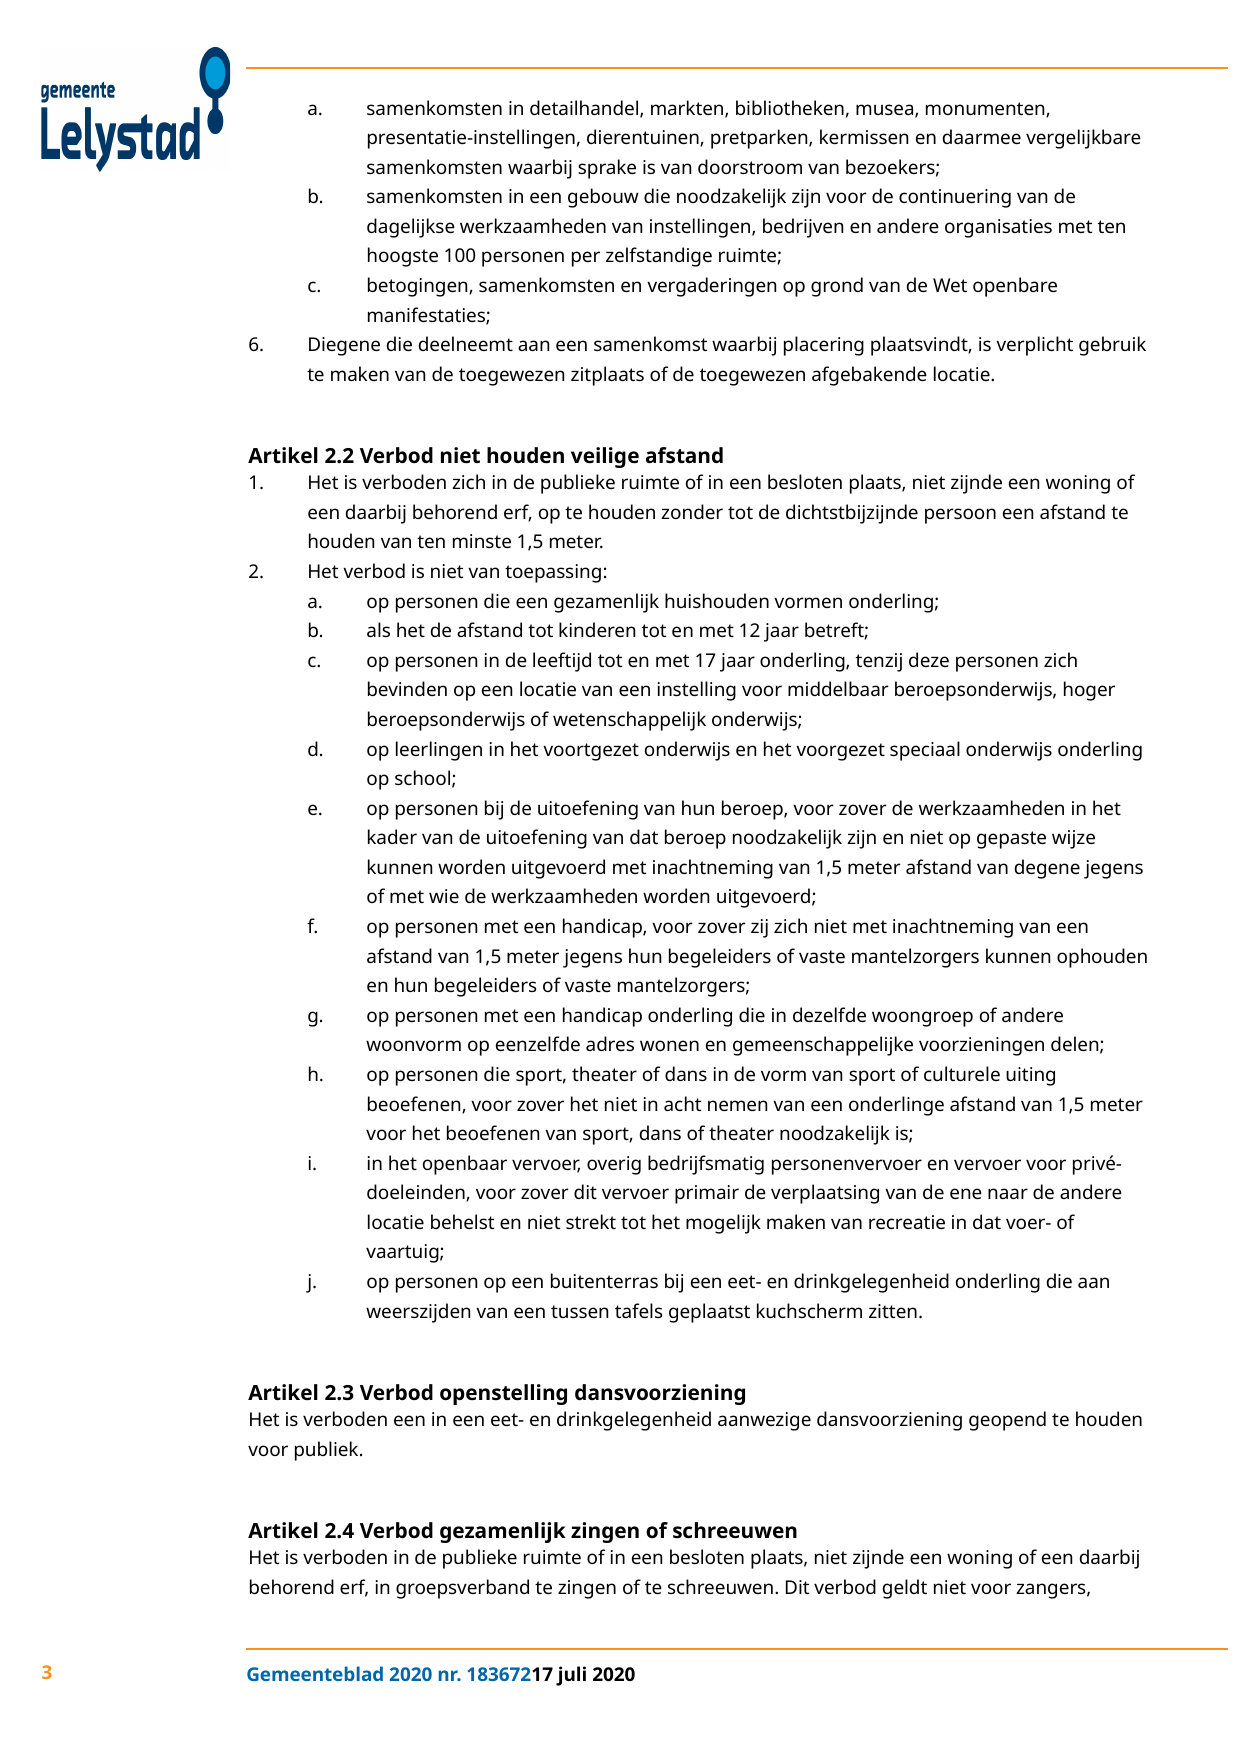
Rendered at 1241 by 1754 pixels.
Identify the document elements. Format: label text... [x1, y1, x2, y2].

list op personen die een gezamenlijk huishouden vormen onderling; [307, 588, 1152, 613]
list Diegene die deelneemt aan een samenkomst waarbij placering plaatsvindt, is verplicht gebruik te maken van de toegewezen zitplaats of de toegewezen afgebakende locatie. [248, 331, 1152, 387]
list samenkomsten in een gebouw die noodzakelijk zijn voor de continuering van de dagelijkse werkzaamheden van instellingen, bedrijven en andere organisaties met ten hoogste 100 personen per zelfstandige ruimte; [307, 183, 1152, 268]
list op personen die sport, theater of dans in de vorm van sport of culturele uiting beoefenen, voor zover het niet in acht nemen van een onderlinge afstand van 1,5 meter voor het beoefenen van sport, dans of theater noodzakelijk is; [307, 1061, 1152, 1146]
picture [41, 47, 231, 172]
list in het openbaar vervoer, overig bedrijfsmatig personenvervoer en vervoer voor privé-doeleinden, voor zover dit vervoer primair de verplaatsing van de ene naar de andere locatie behelst en niet strekt tot het mogelijk maken van recreatie in dat voer- of vaartuig; [307, 1150, 1152, 1264]
list betogingen, samenkomsten en vergaderingen op grond van de Wet openbare manifestaties; [307, 272, 1152, 328]
list op personen op een buitenterras bij een eet- en drinkgelegenheid onderling die aan weerszijden van een tussen tafels geplaatst kuchscherm zitten. [307, 1268, 1152, 1323]
list op personen bij de uitoefening van hun beroep, voor zover de werkzaamheden in het kader van de uitoefening van dat beroep noodzakelijk zijn en niet op gepaste wijze kunnen worden uitgevoerd met inachtneming van 1,5 meter afstand van degene jegens of met wie de werkzaamheden worden uitgevoerd; [307, 795, 1152, 909]
text Het is verboden een in een eet- en drinkgelegenheid aanwezige dansvoorziening geopend te houden voor publiek. [248, 1406, 1152, 1462]
text Het is verboden in de publieke ruimte of in een besloten plaats, niet zijnde een woning of een daarbij behorend erf, in groepsverband te zingen of te schreeuwen. Dit verbod geldt niet voor zangers, [248, 1544, 1152, 1599]
list op leerlingen in het voortgezet onderwijs en het voorgezet speciaal onderwijs onderling op school; [307, 736, 1152, 791]
list als het de afstand tot kinderen tot en met 12 jaar betreft; [307, 617, 1152, 643]
text Artikel 2.2 Verbod niet houden veilige afstand [248, 441, 1152, 469]
text Artikel 2.3 Verbod openstelling dansvoorziening [248, 1378, 1152, 1406]
list Het is verboden zich in de publieke ruimte of in een besloten plaats, niet zijnde een woning of een daarbij behorend erf, op te houden zonder tot de dichtstbijzijnde persoon een afstand te houden van ten minste 1,5 meter. [248, 469, 1152, 554]
list op personen in de leeftijd tot en met 17 jaar onderling, tenzij deze personen zich bevinden op een locatie van een instelling voor middelbaar beroepsonderwijs, hoger beroepsonderwijs of wetenschappelijk onderwijs; [307, 647, 1152, 732]
text Artikel 2.4 Verbod gezamenlijk zingen of schreeuwen [248, 1516, 1152, 1544]
list samenkomsten in detailhandel, markten, bibliotheken, musea, monumenten, presentatie-instellingen, dierentuinen, pretparken, kermissen en daarmee vergelijkbare samenkomsten waarbij sprake is van doorstroom van bezoekers; [307, 95, 1152, 180]
list op personen met een handicap, voor zover zij zich niet met inachtneming van een afstand van 1,5 meter jegens hun begeleiders of vaste mantelzorgers kunnen ophouden en hun begeleiders of vaste mantelzorgers; [307, 913, 1152, 998]
list op personen met een handicap onderling die in dezelfde woongroep of andere woonvorm op eenzelfde adres wonen en gemeenschappelijke voorzieningen delen; [307, 1002, 1152, 1057]
list Het verbod is niet van toepassing: [248, 558, 1152, 584]
